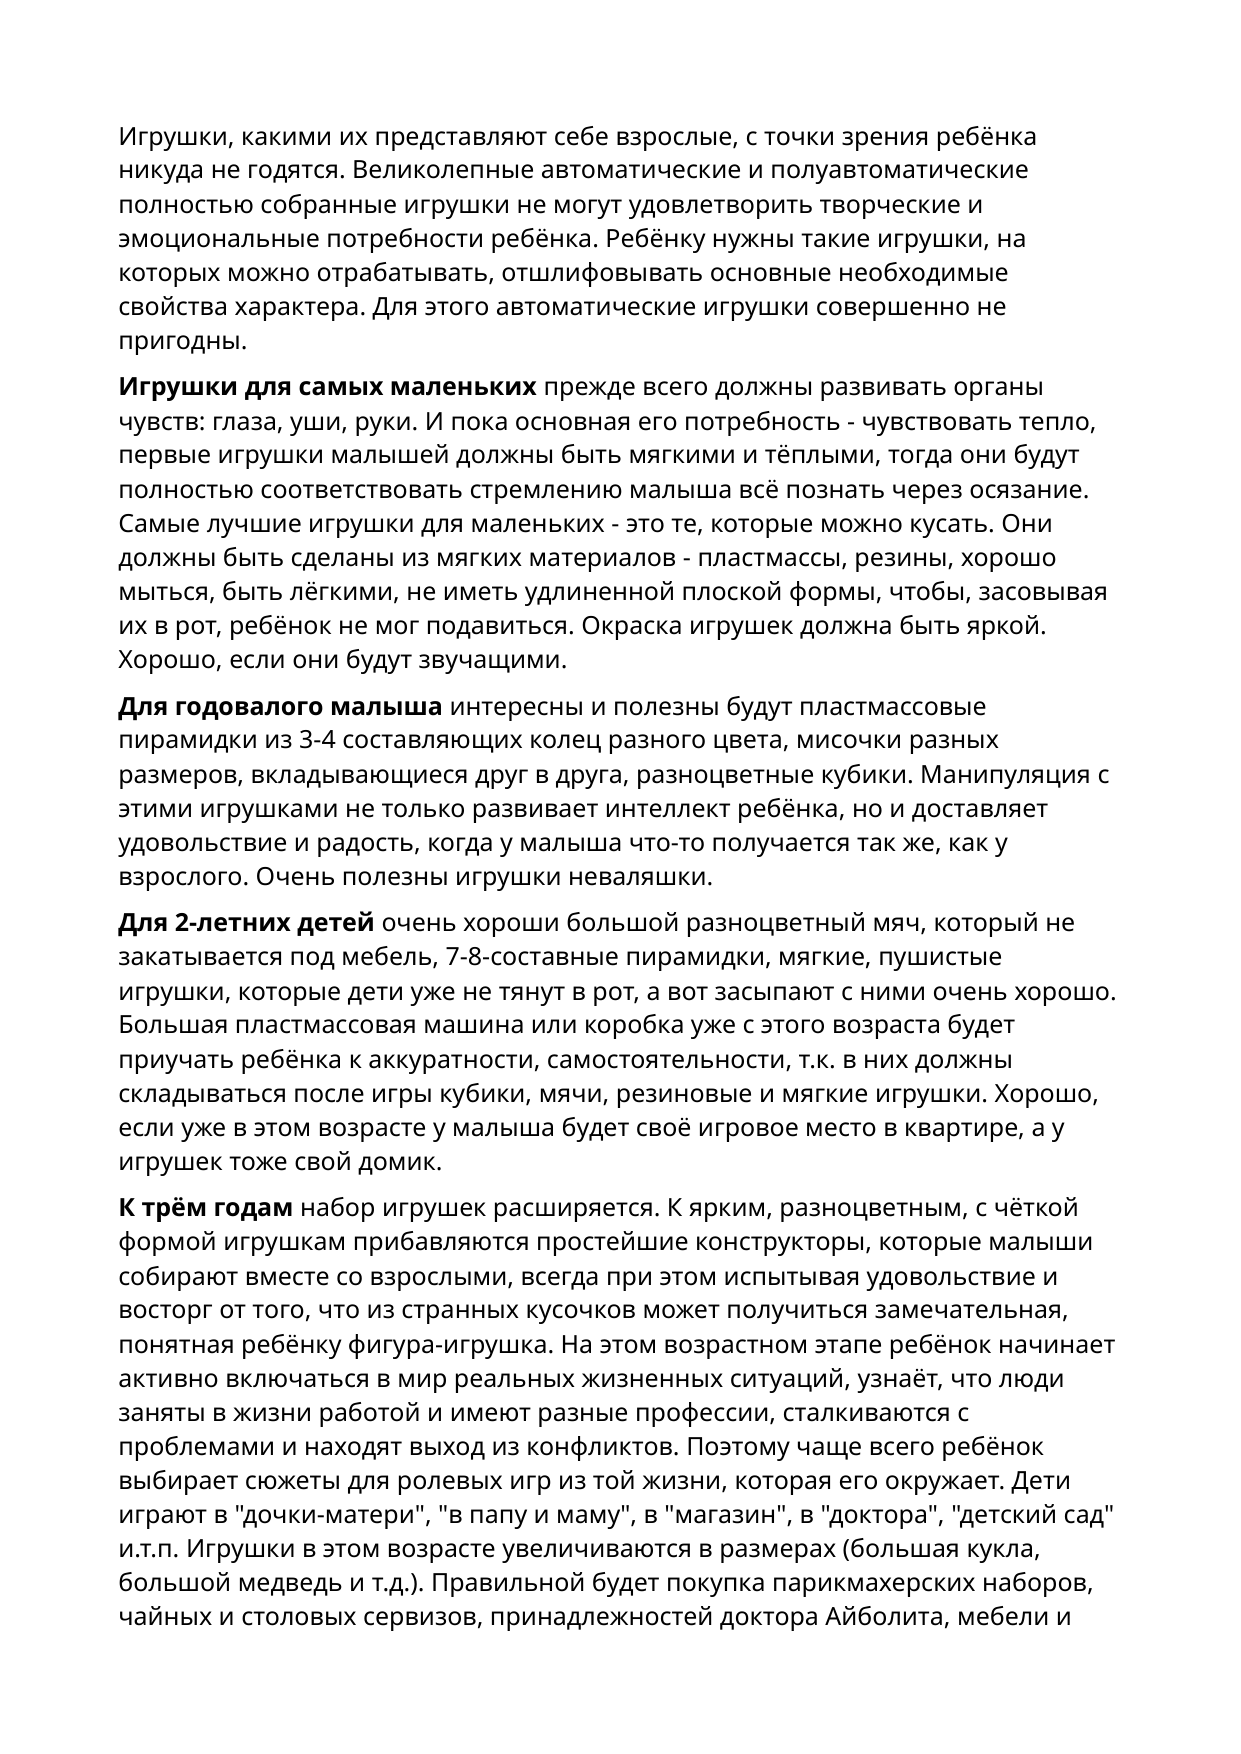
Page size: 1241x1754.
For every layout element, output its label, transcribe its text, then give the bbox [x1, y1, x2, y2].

text Игрушки, какими их представляют себе взрослые, с точки зрения ребёнка никуда не годятся. Великолепные автоматические и полуавтоматические полностью собранные игрушки не могут удовлетворить творческие и эмоциональные потребности ребёнка. Ребёнку нужны такие игрушки, на которых можно отрабатывать, отшлифовывать основные необходимые свойства характера. Для этого автоматические игрушки совершенно не пригодны. [118, 118, 1122, 357]
text К трём годам набор игрушек расширяется. К ярким, разноцветным, с чёткой формой игрушкам прибавляются простейшие конструкторы, которые малыши собирают вместе со взрослыми, всегда при этом испытывая удовольствие и восторг от того, что из странных кусочков может получиться замечательная, понятная ребёнку фигура-игрушка. На этом возрастном этапе ребёнок начинает активно включаться в мир реальных жизненных ситуаций, узнаёт, что люди заняты в жизни работой и имеют разные профессии, сталкиваются с проблемами и находят выход из конфликтов. Поэтому чаще всего ребёнок выбирает сюжеты для ролевых игр из той жизни, которая его окружает. Дети играют в "дочки-матери", "в папу и маму", в "магазин", в "доктора", "детский сад" и.т.п. Игрушки в этом возрасте увеличиваются в размерах (большая кукла, большой медведь и т.д.). Правильной будет покупка парикмахерских наборов, чайных и столовых сервизов, принадлежностей доктора Айболита, мебели и [118, 1190, 1122, 1633]
text Для 2-летних детей очень хороши большой разноцветный мяч, который не закатывается под мебель, 7-8-составные пирамидки, мягкие, пушистые игрушки, которые дети уже не тянут в рот, а вот засыпают с ними очень хорошо. Большая пластмассовая машина или коробка уже с этого возраста будет приучать ребёнка к аккуратности, самостоятельности, т.к. в них должны складываться после игры кубики, мячи, резиновые и мягкие игрушки. Хорошо, если уже в этом возрасте у малыша будет своё игровое место в квартире, а у игрушек тоже свой домик. [118, 905, 1122, 1177]
text Игрушки для самых маленьких прежде всего должны развивать органы чувств: глаза, уши, руки. И пока основная его потребность - чувствовать тепло, первые игрушки малышей должны быть мягкими и тёплыми, тогда они будут полностью соответствовать стремлению малыша всё познать через осязание. Самые лучшие игрушки для маленьких - это те, которые можно кусать. Они должны быть сделаны из мягких материалов - пластмассы, резины, хорошо мыться, быть лёгкими, не иметь удлиненной плоской формы, чтобы, засовывая их в рот, ребёнок не мог подавиться. Окраска игрушек должна быть яркой. Хорошо, если они будут звучащими. [118, 369, 1122, 676]
text Для годовалого малыша интересны и полезны будут пластмассовые пирамидки из 3-4 составляющих колец разного цвета, мисочки разных размеров, вкладывающиеся друг в друга, разноцветные кубики. Манипуляция с этими игрушками не только развивает интеллект ребёнка, но и доставляет удовольствие и радость, когда у малыша что-то получается так же, как у взрослого. Очень полезны игрушки неваляшки. [118, 688, 1122, 892]
